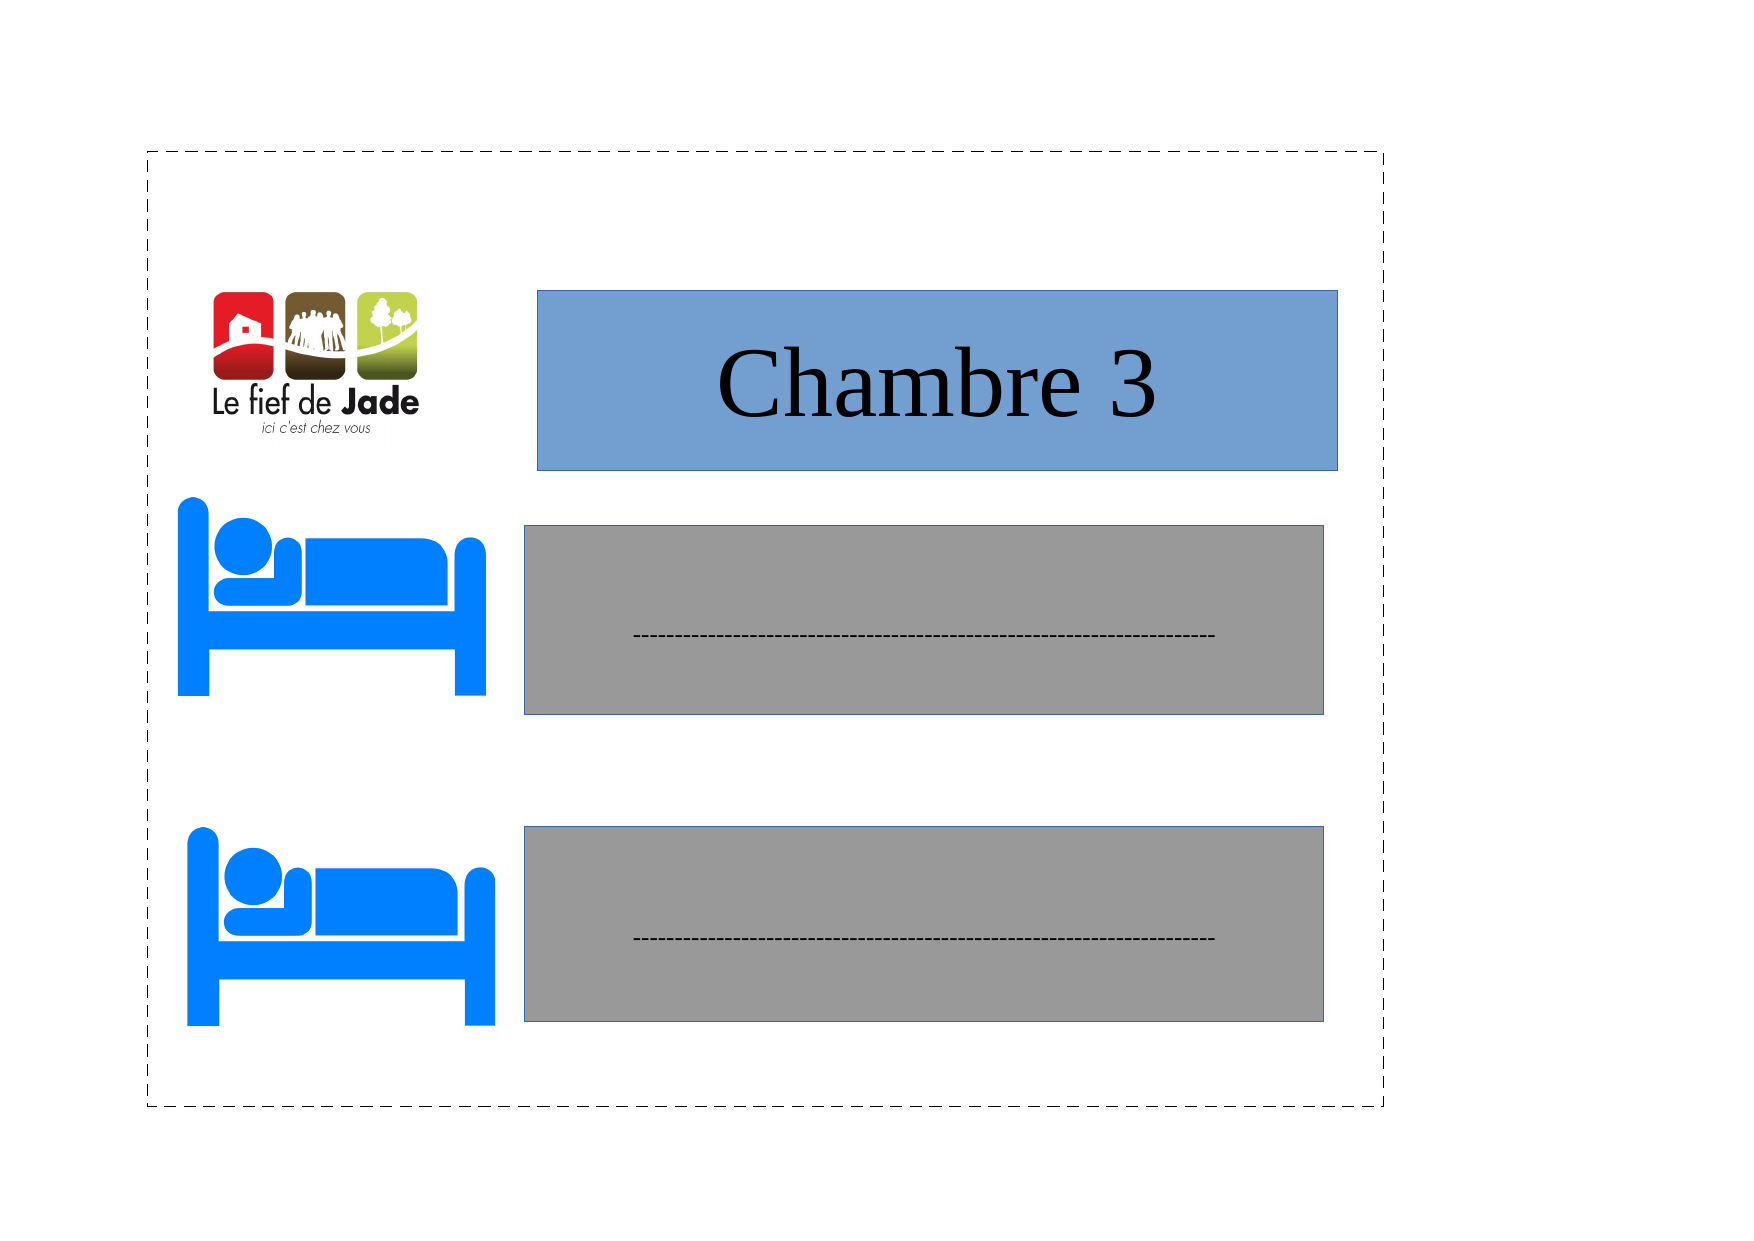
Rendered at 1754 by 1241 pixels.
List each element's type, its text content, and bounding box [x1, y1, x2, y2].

picture [198, 279, 429, 449]
text ---------------------------------------------------------------------- [534, 922, 1315, 951]
picture [187, 827, 496, 1026]
text ---------------------------------------------------------------------- [534, 619, 1315, 648]
picture [177, 497, 486, 696]
text Chambre 3 [546, 323, 1328, 438]
